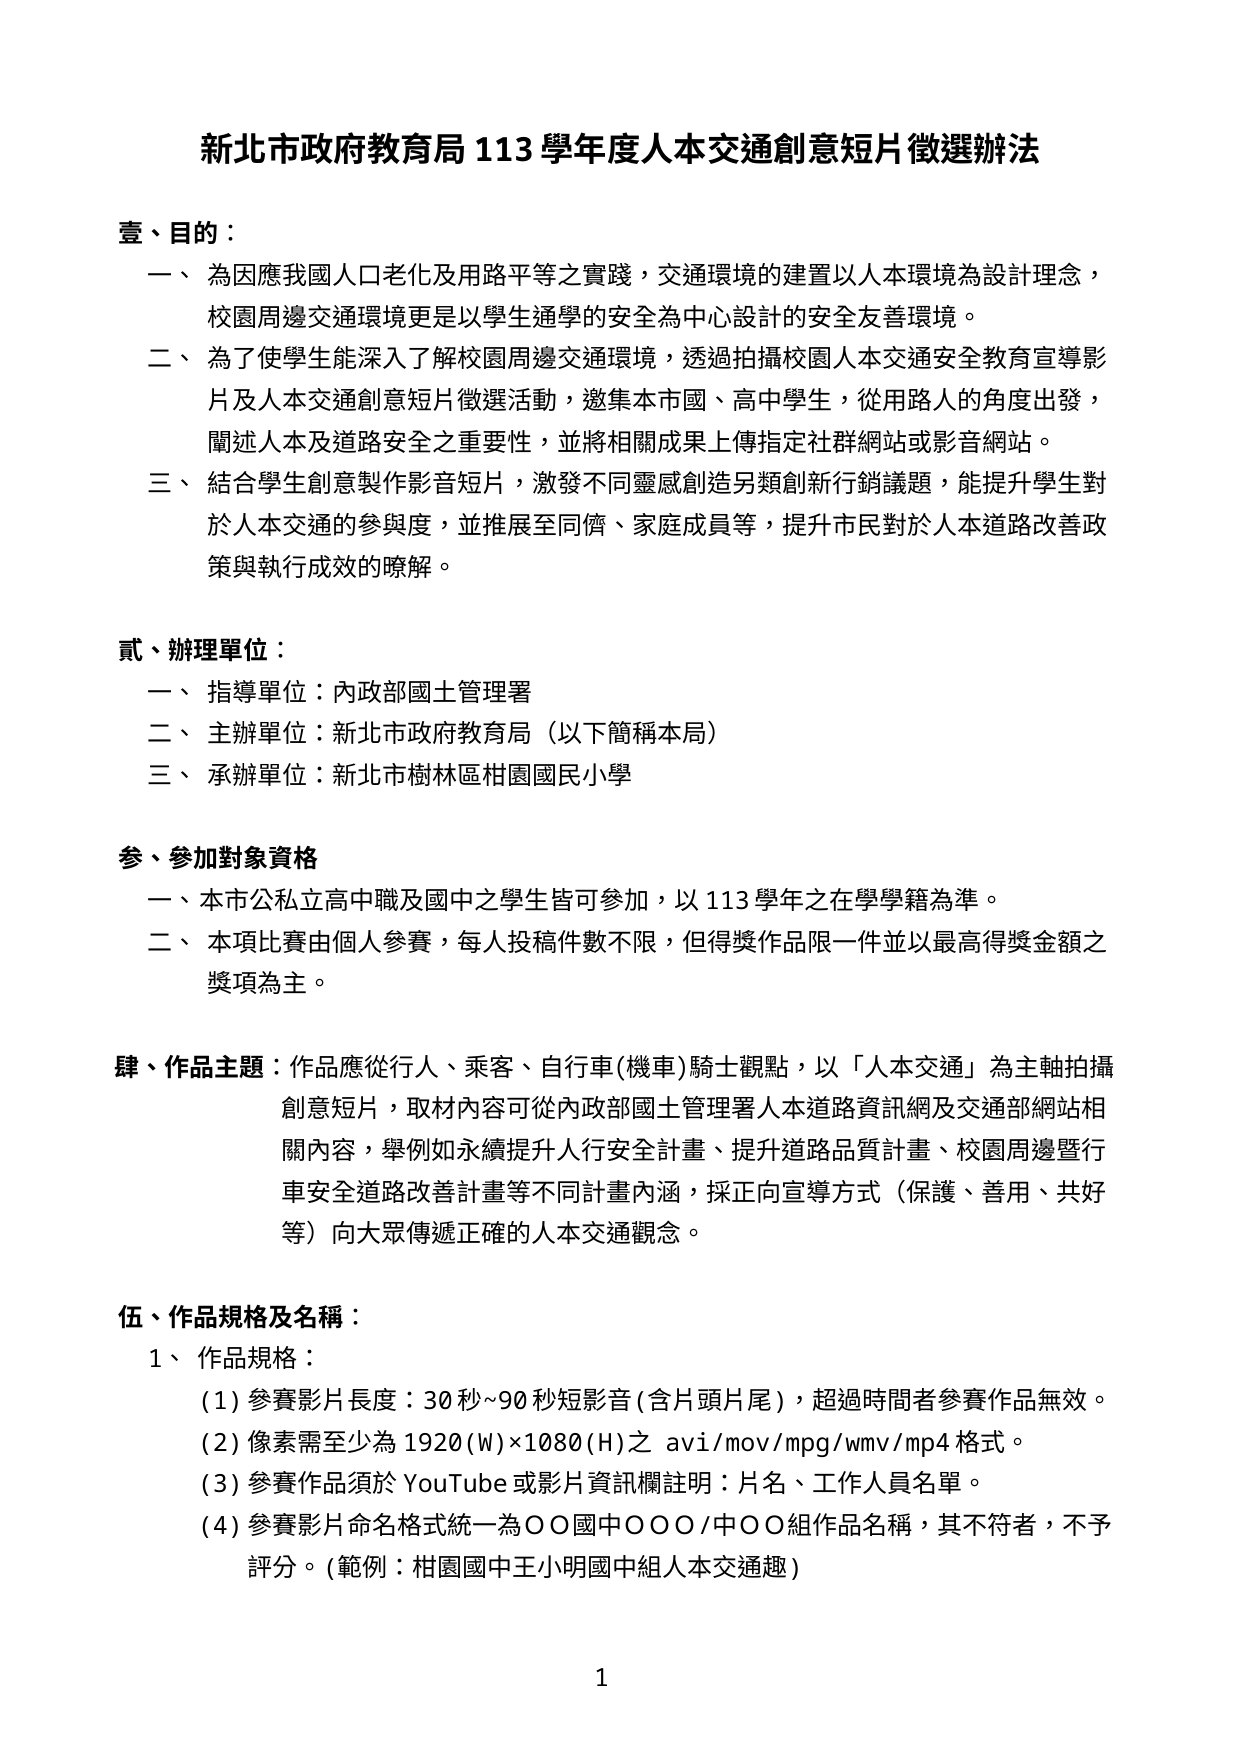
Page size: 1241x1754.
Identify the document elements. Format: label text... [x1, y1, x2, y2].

list 結合學生創意製作影音短片，激發不同靈感創造另類創新行銷議題，能提升學生對於人本交通的參與度，並推展至同儕、家庭成員等，提升市民對於人本道路改善政策與執行成效的暸解。 [148, 459, 1122, 584]
list 參賽作品須於YouTube或影片資訊欄註明：片名、工作人員名單。 [198, 1459, 1122, 1501]
list 參賽影片命名格式統一為ＯＯ國中ＯＯＯ/中ＯＯ組作品名稱，其不符者，不予評分。(範例：柑園國中王小明國中組人本交通趣) [198, 1501, 1122, 1584]
text 伍、作品規格及名稱： [118, 1293, 1122, 1334]
list 本項比賽由個人參賽，每人投稿件數不限，但得獎作品限一件並以最高得獎金額之獎項為主。 [148, 918, 1122, 1001]
list 承辦單位：新北市樹林區柑園國民小學 [148, 751, 1122, 793]
text 貳、辦理單位： [118, 626, 1122, 668]
list 為了使學生能深入了解校園周邊交通環境，透過拍攝校園人本交通安全教育宣導影片及人本交通創意短片徵選活動，邀集本市國、高中學生，從用路人的角度出發，闡述人本及道路安全之重要性，並將相關成果上傳指定社群網站或影音網站。 [148, 334, 1122, 459]
text 新北市政府教育局113學年度人本交通創意短片徵選辦法 [118, 105, 1122, 168]
list 作品規格： [148, 1334, 1122, 1376]
list 主辦單位：新北市政府教育局（以下簡稱本局） [148, 709, 1122, 751]
list 為因應我國人口老化及用路平等之實踐，交通環境的建置以人本環境為設計理念，校園周邊交通環境更是以學生通學的安全為中心設計的安全友善環境。 [148, 251, 1122, 334]
list 參賽影片長度：30秒~90秒短影音(含片頭片尾)，超過時間者參賽作品無效。 [198, 1376, 1122, 1418]
text 参、參加對象資格 [118, 834, 1122, 876]
list 像素需至少為1920(W)×1080(H)之 avi/mov/mpg/wmv/mp4格式。 [198, 1418, 1122, 1459]
list 本市公私立高中職及國中之學生皆可參加，以113學年之在學學籍為準。 [148, 876, 1122, 918]
text 壹、目的： [118, 209, 1122, 251]
text 肆、作品主題：作品應從行人、乘客、自行車(機車)騎士觀點，以「人本交通」為主軸拍攝創意短片，取材內容可從內政部國土管理署人本道路資訊網及交通部網站相關內容，舉例如永續提升人行安全計畫、提升道路品質計畫、校園周邊暨行車安全道路改善計畫等不同計畫內涵，採正向宣導方式（保護、善用、共好等）向大眾傳遞正確的人本交通觀念。 [114, 1043, 1122, 1251]
list 指導單位：內政部國土管理署 [148, 668, 1122, 709]
